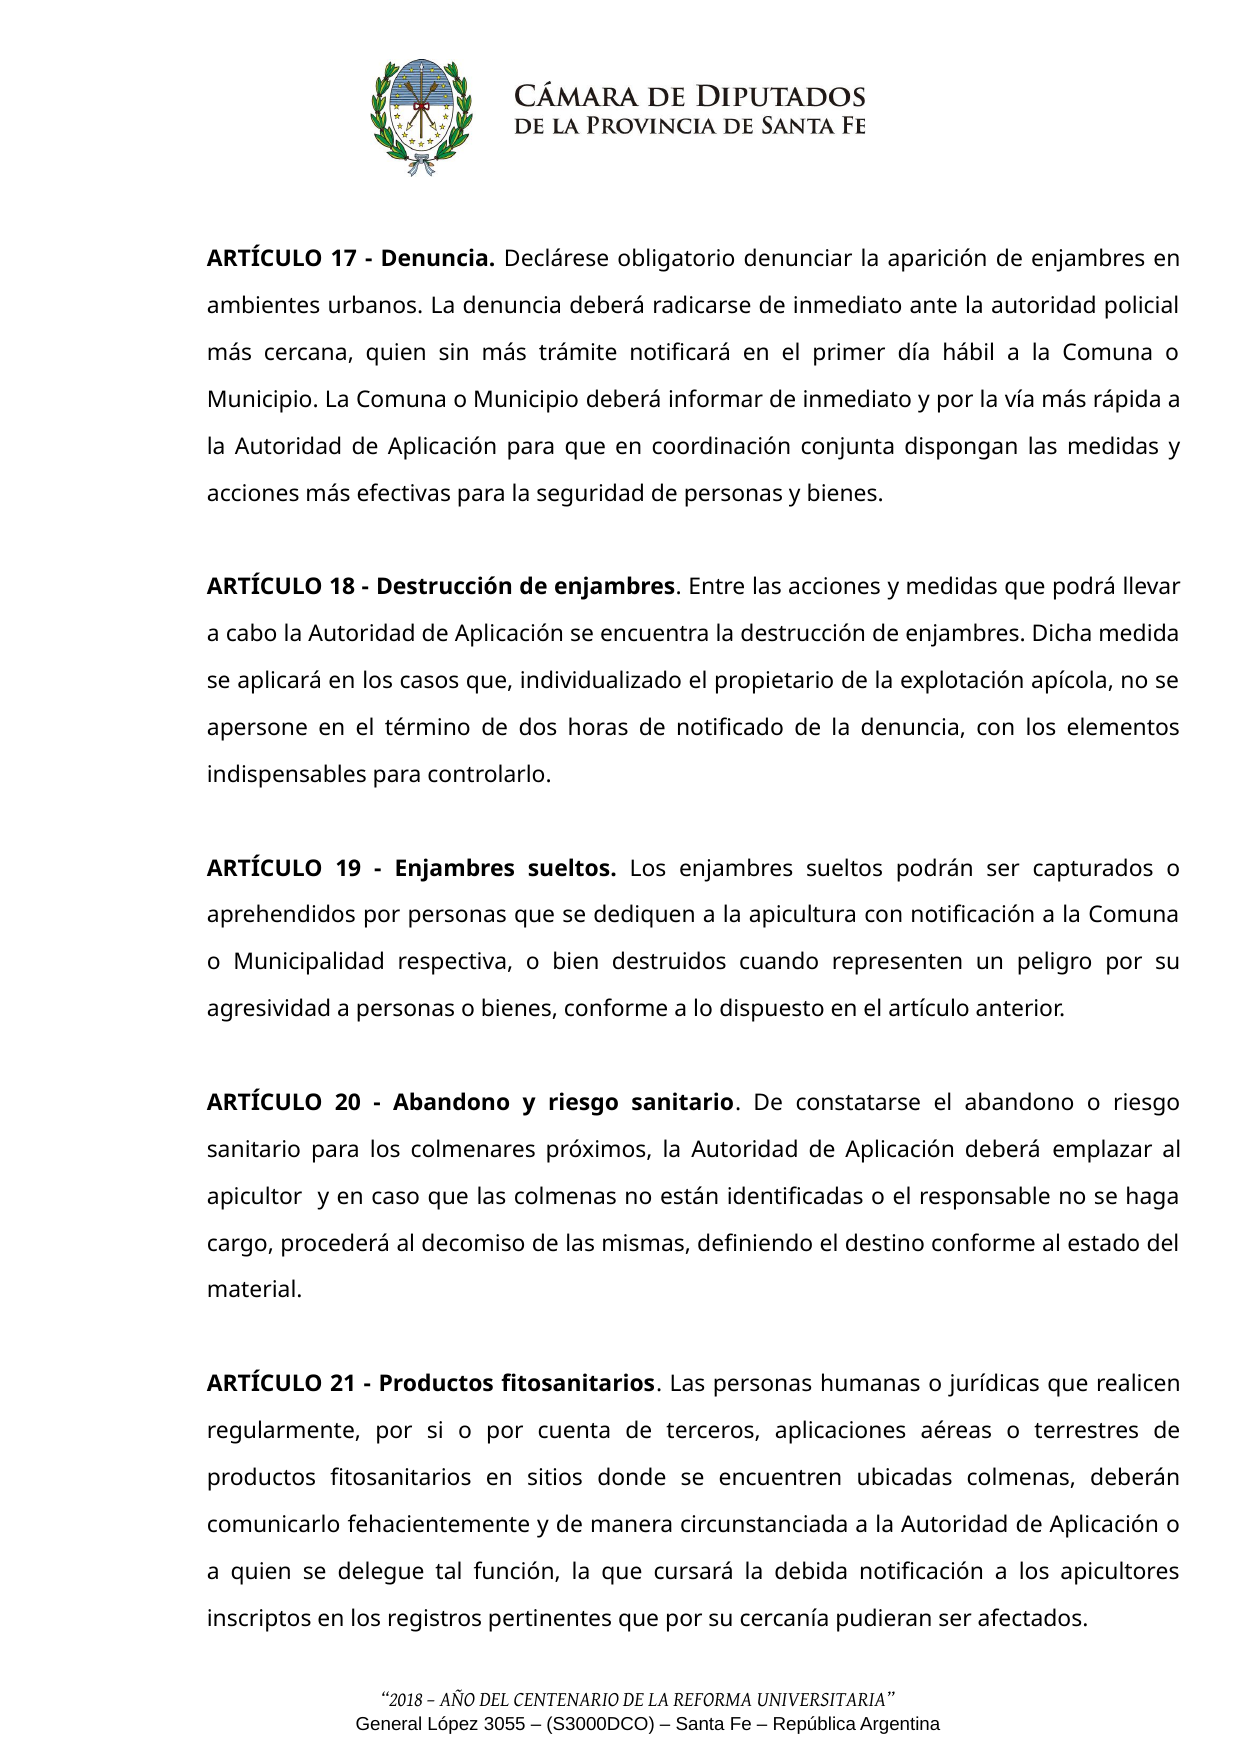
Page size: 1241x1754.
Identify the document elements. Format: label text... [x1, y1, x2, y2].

text ARTÍCULO 18 - Destrucción de enjambres. Entre las acciones y medidas que podrá llevar a cabo la Autoridad de Aplicación se encuentra la destrucción de enjambres. Dicha medida se aplicará en los casos que, individualizado el propietario de la explotación apícola, no se apersone en el término de dos horas de notificado de la denuncia, con los elementos indispensables para controlarlo. [207, 570, 1181, 789]
text ARTÍCULO 19 - Enjambres sueltos. Los enjambres sueltos podrán ser capturados o aprehendidos por personas que se dediquen a la apicultura con notificación a la Comuna o Municipalidad respectiva, o bien destruidos cuando representen un peligro por su agresividad a personas o bienes, conforme a lo dispuesto en el artículo anterior. [207, 852, 1181, 1023]
text ARTÍCULO 17 - Denuncia. Declárese obligatorio denunciar la aparición de enjambres en ambientes urbanos. La denuncia deberá radicarse de inmediato ante la autoridad policial más cercana, quien sin más trámite notificará en el primer día hábil a la Comuna o Municipio. La Comuna o Municipio deberá informar de inmediato y por la vía más rápida a la Autoridad de Aplicación para que en coordinación conjunta dispongan las medidas y acciones más efectivas para la seguridad de personas y bienes. [207, 242, 1181, 508]
text ARTÍCULO 21 - Productos fitosanitarios. Las personas humanas o jurídicas que realicen regularmente, por si o por cuenta de terceros, aplicaciones aéreas o terrestres de productos fitosanitarios en sitios donde se encuentren ubicadas colmenas, deberán comunicarlo fehacientemente y de manera circunstanciada a la Autoridad de Aplicación o a quien se delegue tal función, la que cursará la debida notificación a los apicultores inscriptos en los registros pertinentes que por su cercanía pudieran ser afectados. [207, 1367, 1181, 1633]
picture [370, 59, 866, 181]
text ARTÍCULO 20 - Abandono y riesgo sanitario. De constatarse el abandono o riesgo sanitario para los colmenares próximos, la Autoridad de Aplicación deberá emplazar al apicultor y en caso que las colmenas no están identificadas o el responsable no se haga cargo, procederá al decomiso de las mismas, definiendo el destino conforme al estado del material. [207, 1086, 1181, 1305]
